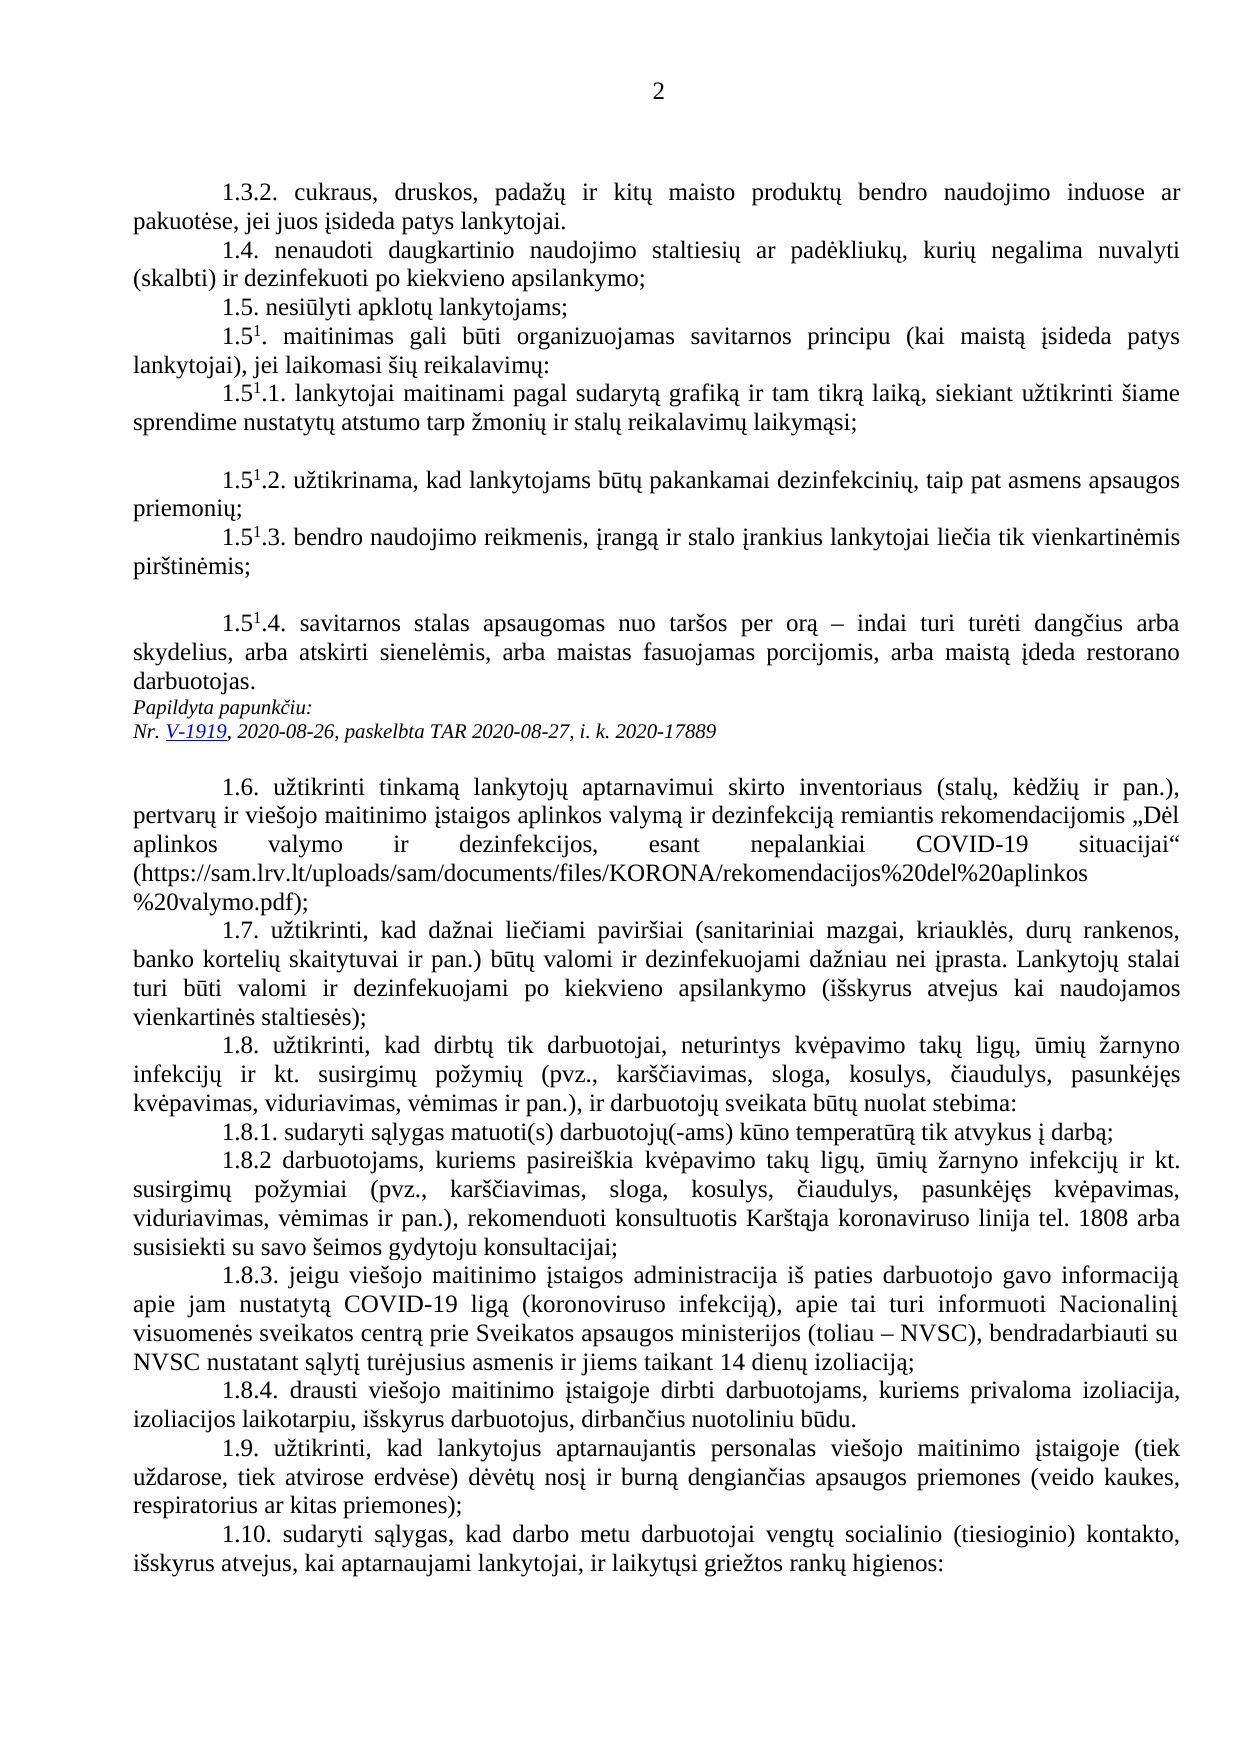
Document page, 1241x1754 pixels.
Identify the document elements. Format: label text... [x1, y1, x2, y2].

text 1.8.2 darbuotojams, kuriems pasireiškia kvėpavimo takų ligų, ūmių žarnyno infekcijų ir kt. susirgimų požymiai (pvz., karščiavimas, sloga, kosulys, čiaudulys, pasunkėjęs kvėpavimas, viduriavimas, vėmimas ir pan.), rekomenduoti konsultuotis Karštąja koronaviruso linija tel. 1808 arba susisiekti su savo šeimos gydytoju konsultacijai; [133, 1145, 1181, 1260]
text 1.51.4. savitarnos stalas apsaugomas nuo taršos per orą – indai turi turėti dangčius arba skydelius, arba atskirti sienelėmis, arba maistas fasuojamas porcijomis, arba maistą įdeda restorano darbuotojas. [133, 608, 1181, 695]
text 1.10. sudaryti sąlygas, kad darbo metu darbuotojai vengtų socialinio (tiesioginio) kontakto, išskyrus atvejus, kai aptarnaujami lankytojai, ir laikytųsi griežtos rankų higienos: [133, 1519, 1181, 1577]
text 1.8.1. sudaryti sąlygas matuoti(s) darbuotojų(-ams) kūno temperatūrą tik atvykus į darbą; [133, 1117, 1181, 1145]
text 1.5. nesiūlyti apklotų lankytojams; [133, 292, 1181, 321]
text 1.6. užtikrinti tinkamą lankytojų aptarnavimui skirto inventoriaus (stalų, kėdžių ir pan.), pertvarų ir viešojo maitinimo įstaigos aplinkos valymą ir dezinfekciją remiantis rekomendacijomis „Dėl aplinkos valymo ir dezinfekcijos, esant nepalankiai COVID-19 situacijai“ (https://sam.lrv.lt/uploads/sam/documents/files/KORONA/rekomendacijos%20del%20aplinkos%20valymo.pdf); [133, 772, 1181, 915]
text 1.51.3. bendro naudojimo reikmenis, įrangą ir stalo įrankius lankytojai liečia tik vienkartinėmis pirštinėmis; [133, 522, 1181, 580]
text 1.8.4. drausti viešojo maitinimo įstaigoje dirbti darbuotojams, kuriems privaloma izoliacija, izoliacijos laikotarpiu, išskyrus darbuotojus, dirbančius nuotoliniu būdu. [133, 1375, 1181, 1433]
text Papildyta papunkčiu: [133, 695, 1181, 719]
text 1.51.1. lankytojai maitinami pagal sudarytą grafiką ir tam tikrą laiką, siekiant užtikrinti šiame sprendime nustatytų atstumo tarp žmonių ir stalų reikalavimų laikymąsi; [133, 378, 1181, 436]
text 1.3.2. cukraus, druskos, padažų ir kitų maisto produktų bendro naudojimo induose ar pakuotėse, jei juos įsideda patys lankytojai. [133, 177, 1181, 235]
text 1.8.3. jeigu viešojo maitinimo įstaigos administracija iš paties darbuotojo gavo informaciją apie jam nustatytą COVID-19 ligą (koronoviruso infekciją), apie tai turi informuoti Nacionalinį visuomenės sveikatos centrą prie Sveikatos apsaugos ministerijos (toliau – NVSC), bendradarbiauti su NVSC nustatant sąlytį turėjusius asmenis ir jiems taikant 14 dienų izoliaciją; [133, 1260, 1181, 1375]
text 1.51.2. užtikrinama, kad lankytojams būtų pakankamai dezinfekcinių, taip pat asmens apsaugos priemonių; [133, 465, 1181, 522]
text Nr. V-1919, 2020-08-26, paskelbta TAR 2020-08-27, i. k. 2020-17889 [133, 719, 1181, 743]
text 1.8. užtikrinti, kad dirbtų tik darbuotojai, neturintys kvėpavimo takų ligų, ūmių žarnyno infekcijų ir kt. susirgimų požymių (pvz., karščiavimas, sloga, kosulys, čiaudulys, pasunkėjęs kvėpavimas, viduriavimas, vėmimas ir pan.), ir darbuotojų sveikata būtų nuolat stebima: [133, 1030, 1181, 1117]
text 1.4. nenaudoti daugkartinio naudojimo staltiesių ar padėkliukų, kurių negalima nuvalyti (skalbti) ir dezinfekuoti po kiekvieno apsilankymo; [133, 235, 1181, 292]
text 1.51. maitinimas gali būti organizuojamas savitarnos principu (kai maistą įsideda patys lankytojai), jei laikomasi šių reikalavimų: [133, 321, 1181, 378]
text 1.9. užtikrinti, kad lankytojus aptarnaujantis personalas viešojo maitinimo įstaigoje (tiek uždarose, tiek atvirose erdvėse) dėvėtų nosį ir burną dengiančias apsaugos priemones (veido kaukes, respiratorius ar kitas priemones); [133, 1433, 1181, 1519]
text 1.7. užtikrinti, kad dažnai liečiami paviršiai (sanitariniai mazgai, kriauklės, durų rankenos, banko kortelių skaitytuvai ir pan.) būtų valomi ir dezinfekuojami dažniau nei įprasta. Lankytojų stalai turi būti valomi ir dezinfekuojami po kiekvieno apsilankymo (išskyrus atvejus kai naudojamos vienkartinės staltiesės); [133, 915, 1181, 1030]
